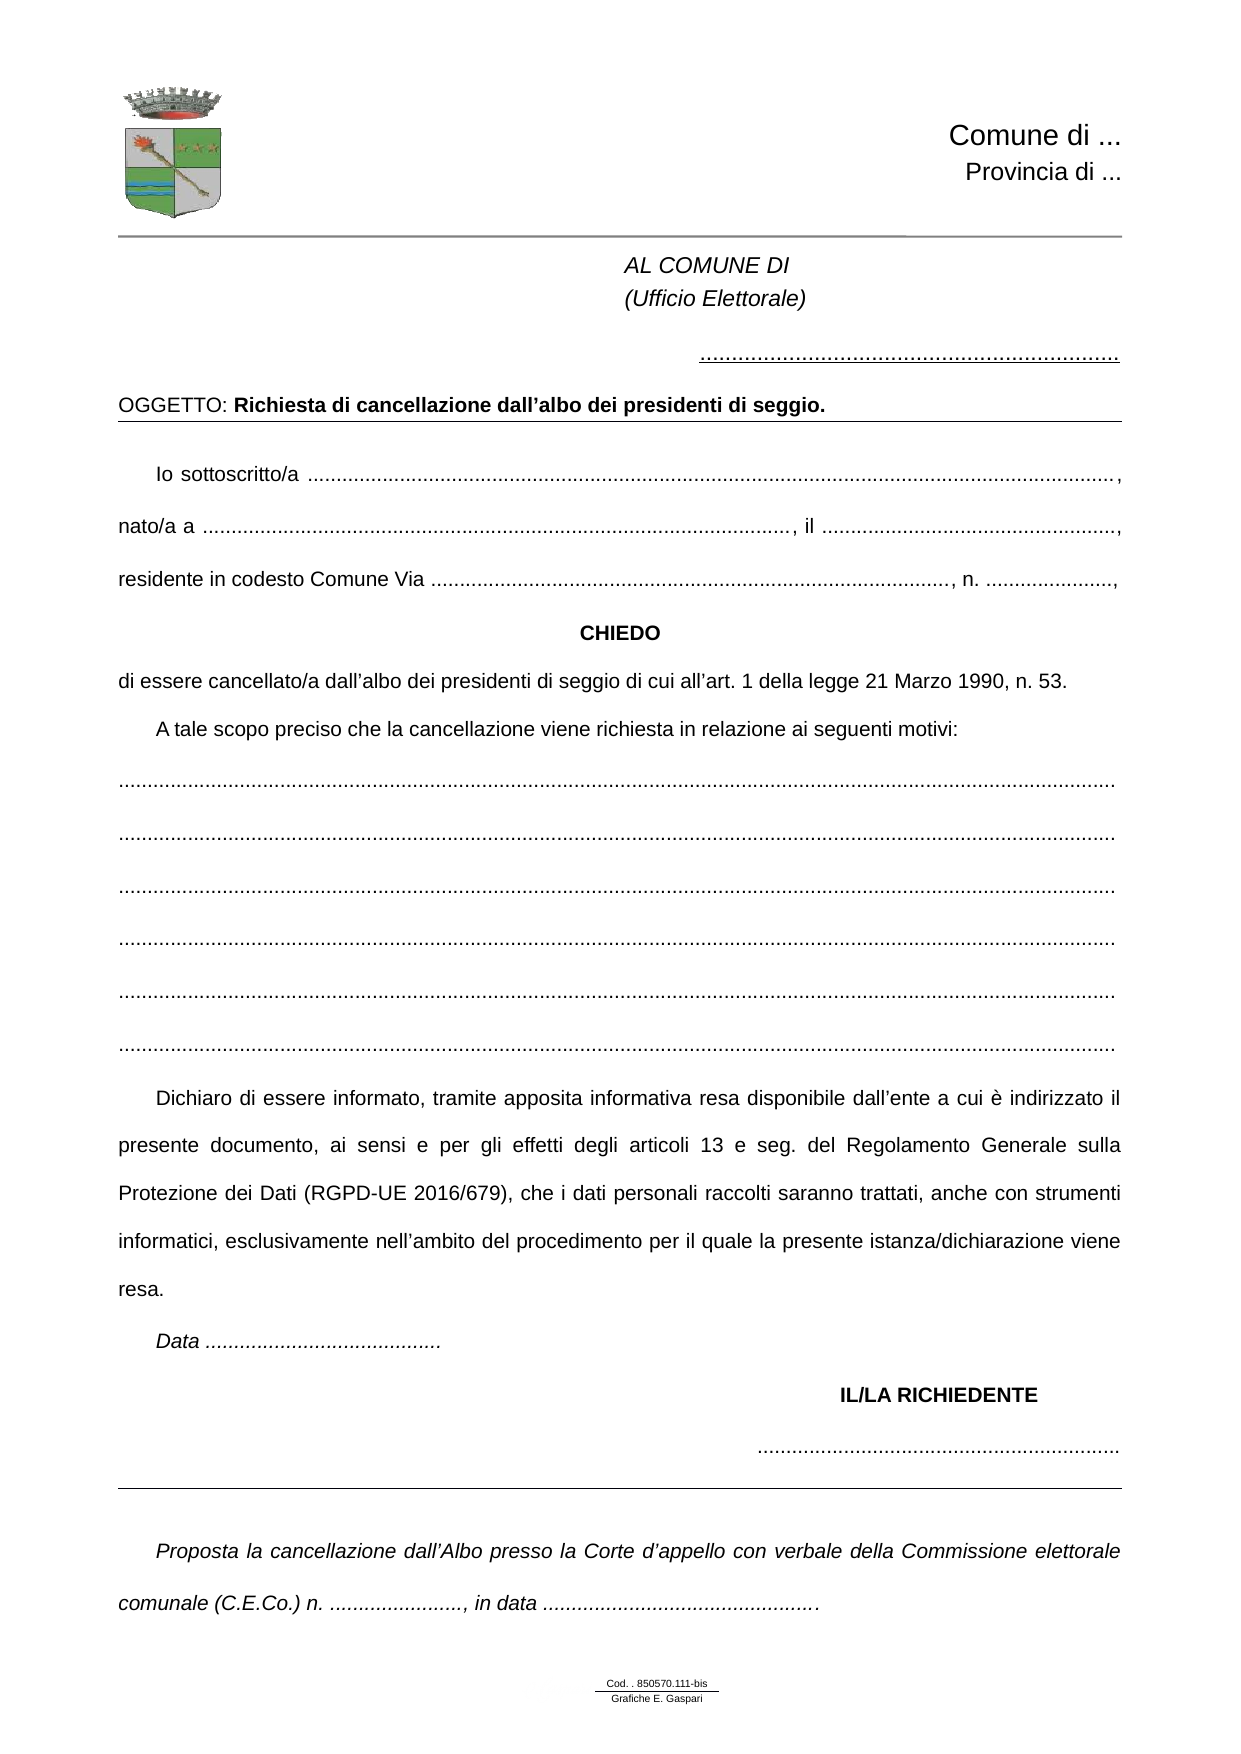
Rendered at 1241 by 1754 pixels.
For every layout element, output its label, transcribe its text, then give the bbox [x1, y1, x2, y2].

text Dichiaro di essere informato, tramite apposita informativa resa disponibile dall’ente a cui è indirizzato il presente documento, ai sensi e per gli effetti degli articoli 13 e seg. del Regolamento Generale sulla Protezione dei Dati (RGPD-UE 2016/679), che i dati personali raccolti saranno trattati, anche con strumenti informatici, esclusivamente nell’ambito del procedimento per il quale la presente istanza/dichiarazione viene resa. [118, 1085, 1122, 1301]
text OGGETTO: Richiesta di cancellazione dall’albo dei presidenti di seggio. [118, 393, 1122, 421]
subtitle CHIEDO [118, 621, 1122, 644]
picture [122, 87, 224, 219]
text ............................................................... [756, 1430, 1122, 1459]
subtitle AL COMUNE DI [624, 252, 1122, 278]
text A tale scopo preciso che la cancellazione viene richiesta in relazione ai seguenti motivi: [118, 716, 1122, 740]
text ............................................................................................................................................................................. ............................................................................................................................................................................. ............................................................................................................................................................................. ............................................................................................................................................................................. ............................................................................................................................................................................. ............................................................................................................................................................................. [118, 764, 1122, 1057]
text Comune di ... [224, 118, 1122, 152]
text (Ufficio Elettorale) [624, 285, 1122, 311]
text .................................................................. [624, 337, 1122, 366]
text Proposta la cancellazione dall’Albo presso la Corte d’appello con verbale della Commissione elettorale comunale (C.E.Co.) n. ......................., in data ................................................ [118, 1536, 1122, 1616]
subtitle IL/LA RICHIEDENTE [756, 1382, 1122, 1406]
text Data ......................................... [118, 1325, 1122, 1354]
text Io sottoscritto/a ............................................................................................................................................, nato/a a ......................................................................................................, il ..................................................., residente in codesto Comune Via .........................................................................................., n. ......................, [118, 458, 1122, 592]
text Provincia di ... [224, 157, 1122, 185]
text di essere cancellato/a dall’albo dei presidenti di seggio di cui all’art. 1 della legge 21 Marzo 1990, n. 53. [118, 668, 1122, 692]
